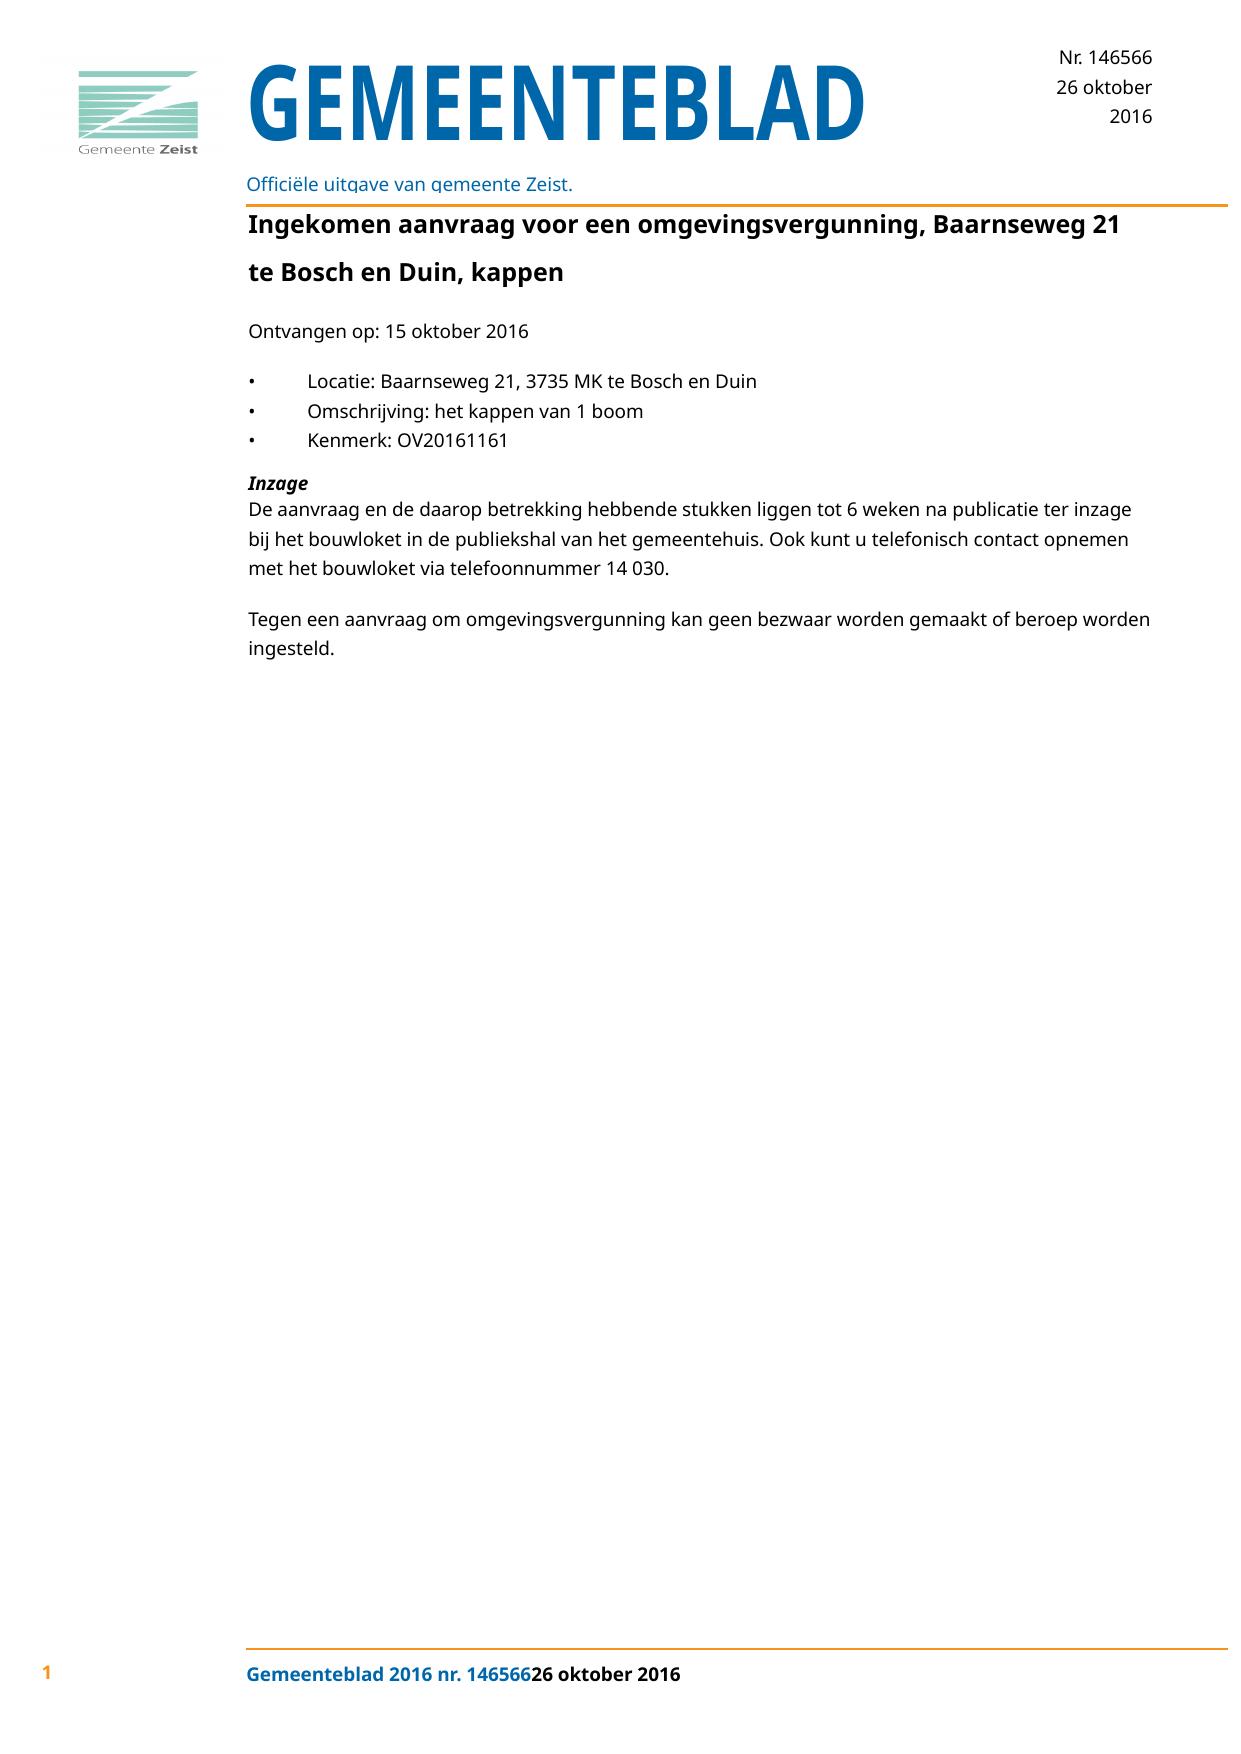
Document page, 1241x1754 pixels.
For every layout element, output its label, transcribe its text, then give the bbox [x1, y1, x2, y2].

text Ontvangen op: 15 oktober 2016 [248, 318, 1152, 344]
text Tegen een aanvraag om omgevingsvergunning kan geen bezwaar worden gemaakt of beroep worden ingesteld. [248, 606, 1152, 661]
list Locatie: Baarnseweg 21, 3735 MK te Bosch en Duin [248, 368, 1152, 394]
text Ingekomen aanvraag voor een omgevingsvergunning, Baarnseweg 21 te Bosch en Duin, kappen [248, 207, 1152, 288]
list Omschrijving: het kappen van 1 boom [248, 398, 1152, 424]
text De aanvraag en de daarop betrekking hebbende stukken liggen tot 6 weken na publicatie ter inzage bij het bouwloket in de publiekshal van het gemeentehuis. Ook kunt u telefonisch contact opnemen met het bouwloket via telefoonnummer 14 030. [248, 496, 1152, 581]
picture [41, 47, 231, 172]
list Kenmerk: OV20161161 [248, 427, 1152, 453]
text Inzage [248, 471, 1152, 496]
